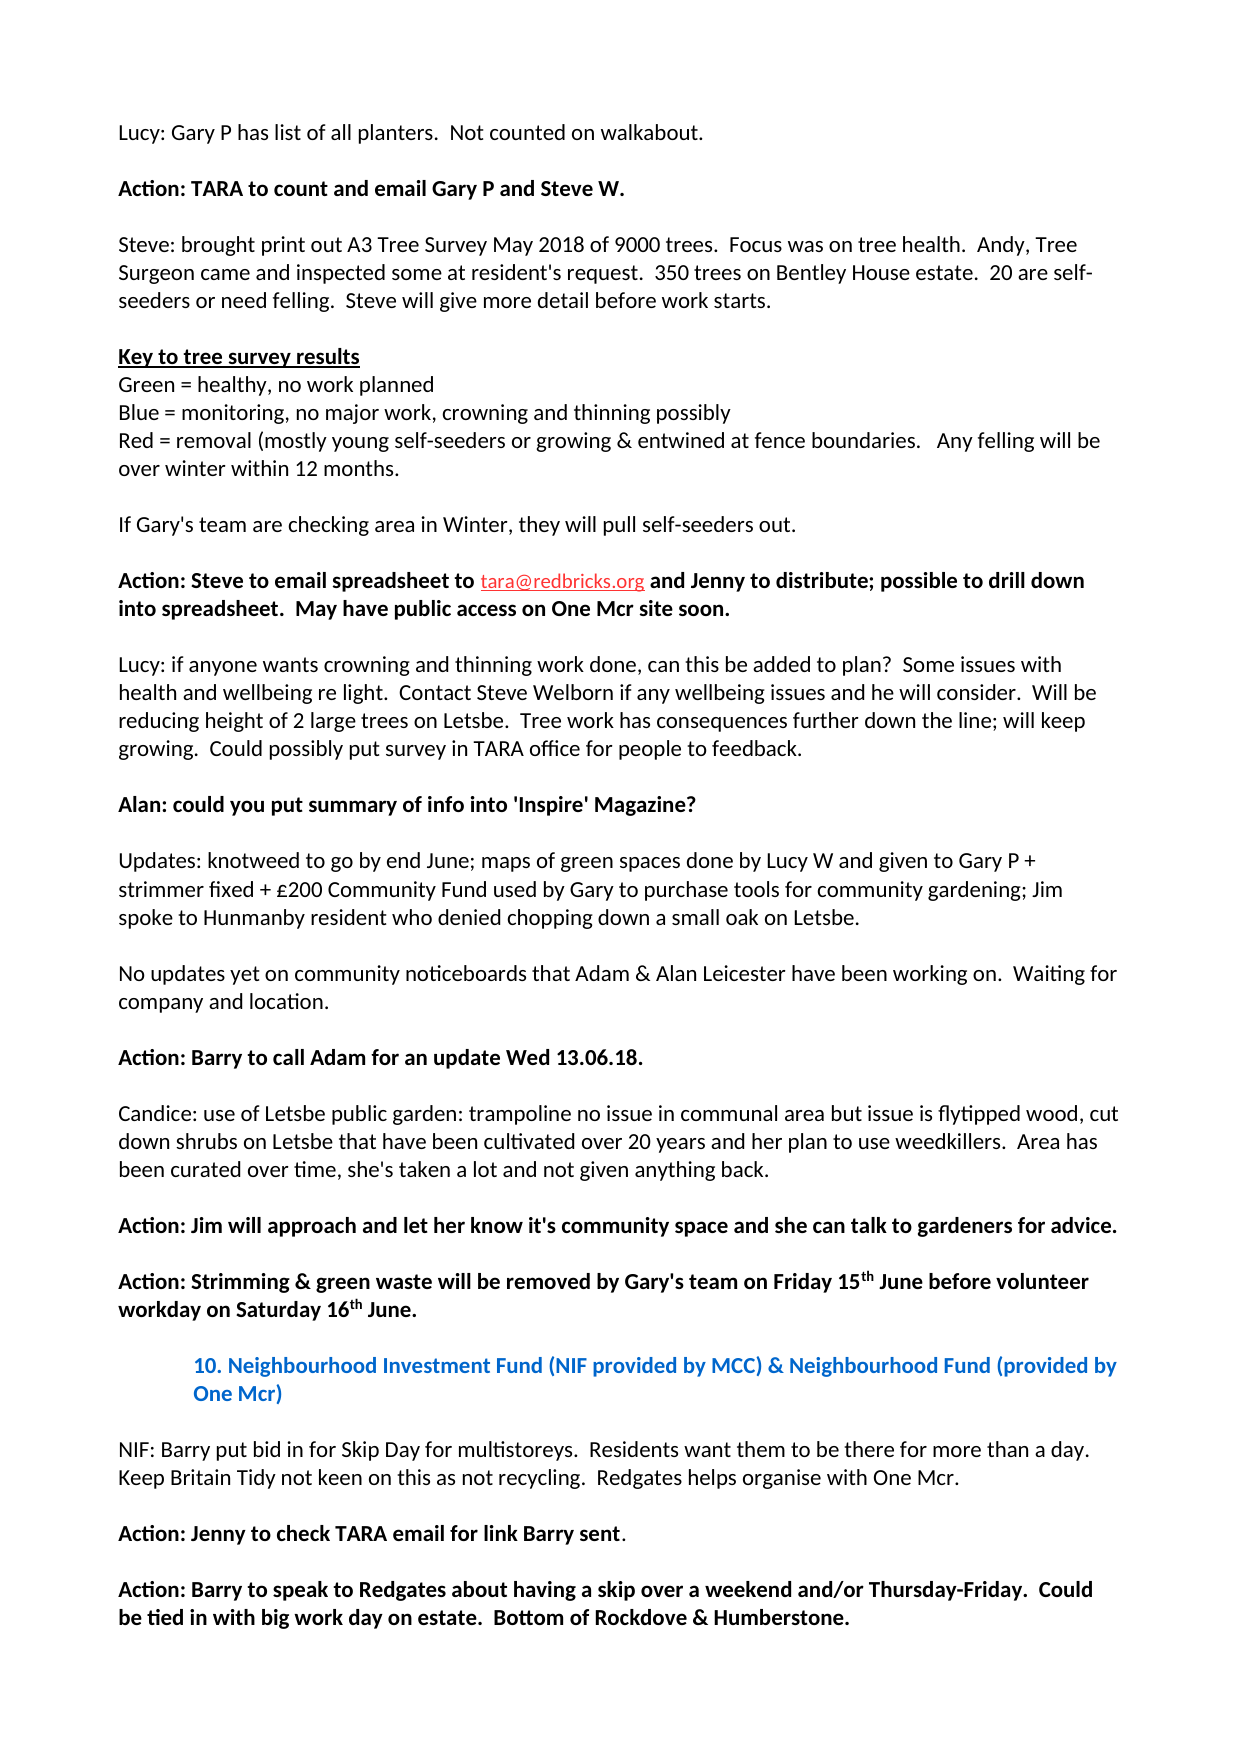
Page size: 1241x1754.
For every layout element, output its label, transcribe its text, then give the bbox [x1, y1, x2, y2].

text Red = removal (mostly young self-seeders or growing & entwined at fence boundaries. Any felling will be over winter within 12 months. [118, 426, 1122, 482]
text Key to tree survey results [118, 342, 1122, 370]
text Action: Strimming & green waste will be removed by Gary's team on Friday 15th June before volunteer workday on Saturday 16th June. [118, 1267, 1122, 1323]
text NIF: Barry put bid in for Skip Day for multistoreys. Residents want them to be there for more than a day. Keep Britain Tidy not keen on this as not recycling. Redgates helps organise with One Mcr. [118, 1435, 1122, 1491]
text Candice: use of Letsbe public garden: trampoline no issue in communal area but issue is flytipped wood, cut down shrubs on Letsbe that have been cultivated over 20 years and her plan to use weedkillers. Area has been curated over time, she's taken a lot and not given anything back. [118, 1099, 1122, 1183]
text No updates yet on community noticeboards that Adam & Alan Leicester have been working on. Waiting for company and location. [118, 959, 1122, 1015]
text Action: Barry to call Adam for an update Wed 13.06.18. [118, 1043, 1122, 1071]
text Updates: knotweed to go by end June; maps of green spaces done by Lucy W and given to Gary P + strimmer fixed + £200 Community Fund used by Gary to purchase tools for community gardening; Jim spoke to Hunmanby resident who denied chopping down a small oak on Letsbe. [118, 847, 1122, 931]
text Action: TARA to count and email Gary P and Steve W. [118, 174, 1122, 202]
text If Gary's team are checking area in Winter, they will pull self-seeders out. [118, 510, 1122, 538]
text Lucy: Gary P has list of all planters. Not counted on walkabout. [118, 118, 1122, 146]
text Green = healthy, no work planned [118, 370, 1122, 398]
text Action: Jenny to check TARA email for link Barry sent. [118, 1519, 1122, 1547]
text Action: Barry to speak to Redgates about having a skip over a weekend and/or Thursday-Friday. Could be tied in with big work day on estate. Bottom of Rockdove & Humberstone. [118, 1575, 1122, 1631]
text Action: Jim will approach and let her know it's community space and she can talk to gardeners for advice. [118, 1211, 1122, 1239]
text Lucy: if anyone wants crowning and thinning work done, can this be added to plan? Some issues with health and wellbeing re light. Contact Steve Welborn if any wellbeing issues and he will consider. Will be reducing height of 2 large trees on Letsbe. Tree work has consequences further down the line; will keep growing. Could possibly put survey in TARA office for people to feedback. [118, 651, 1122, 763]
text Blue = monitoring, no major work, crowning and thinning possibly [118, 398, 1122, 426]
text Steve: brought print out A3 Tree Survey May 2018 of 9000 trees. Focus was on tree health. Andy, Tree Surgeon came and inspected some at resident's request. 350 trees on Bentley House estate. 20 are self-seeders or need felling. Steve will give more detail before work starts. [118, 230, 1122, 314]
text Action: Steve to email spreadsheet to tara@redbricks.org and Jenny to distribute; possible to drill down into spreadsheet. May have public access on One Mcr site soon. [118, 566, 1122, 622]
text 10. Neighbourhood Investment Fund (NIF provided by MCC) & Neighbourhood Fund (provided by One Mcr) [193, 1351, 1122, 1407]
text Alan: could you put summary of info into 'Inspire' Magazine? [118, 791, 1122, 819]
